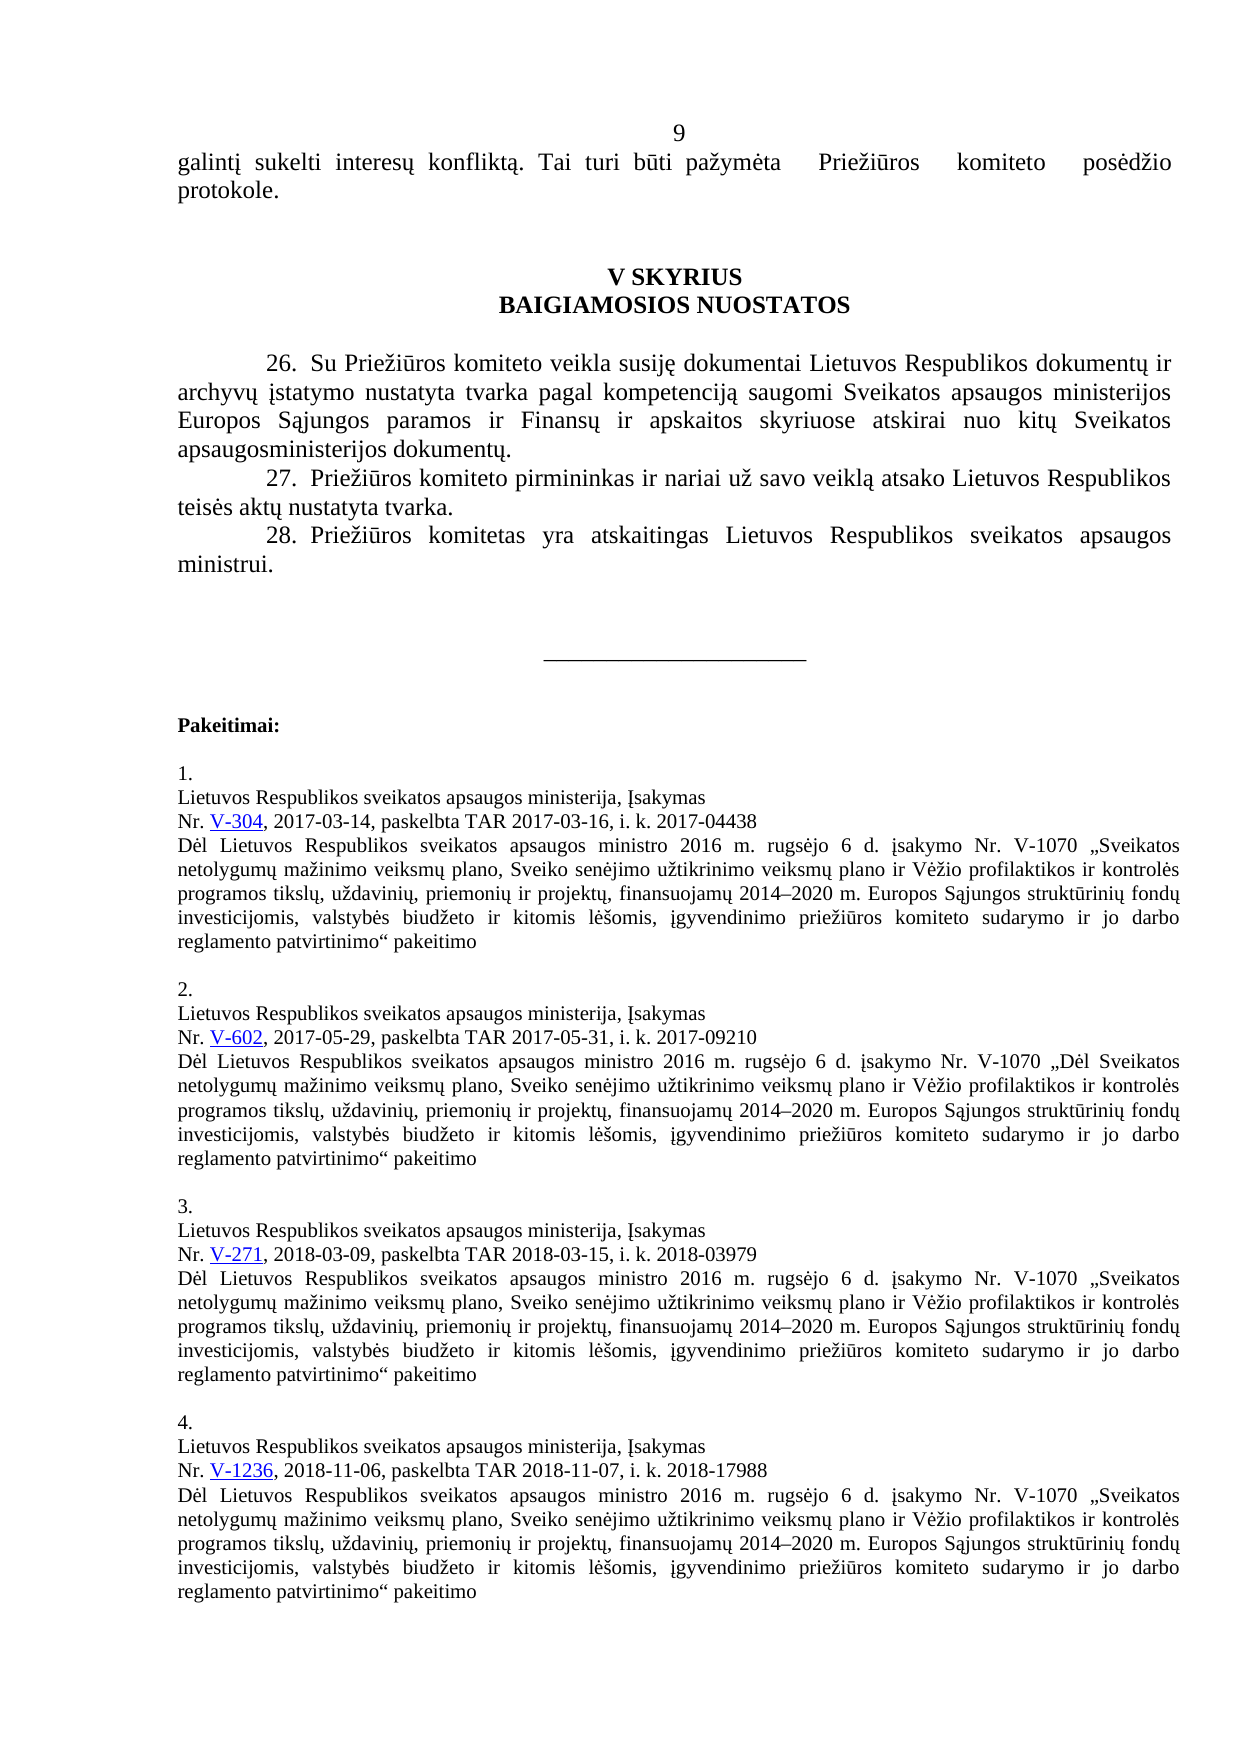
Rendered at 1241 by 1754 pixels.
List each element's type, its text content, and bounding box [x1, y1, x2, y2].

text Nr. V-602, 2017-05-29, paskelbta TAR 2017-05-31, i. k. 2017-09210 [177, 1025, 1181, 1049]
text 2. [177, 977, 1181, 1001]
text Lietuvos Respublikos sveikatos apsaugos ministerija, Įsakymas [177, 1001, 1181, 1025]
text _____________________ [177, 636, 1172, 664]
text 28. Priežiūros komitetas yra atskaitingas Lietuvos Respublikos sveikatos apsaugos ministrui. [177, 521, 1172, 578]
text Nr. V-304, 2017-03-14, paskelbta TAR 2017-03-16, i. k. 2017-04438 [177, 809, 1181, 833]
text Dėl Lietuvos Respublikos sveikatos apsaugos ministro 2016 m. rugsėjo 6 d. įsakymo Nr. V-1070 „Sveikatos netolygumų mažinimo veiksmų plano, Sveiko senėjimo užtikrinimo veiksmų plano ir Vėžio profilaktikos ir kontrolės programos tikslų, uždavinių, priemonių ir projektų, finansuojamų 2014–2020 m. Europos Sąjungos struktūrinių fondų investicijomis, valstybės biudžeto ir kitomis lėšomis, įgyvendinimo priežiūros komiteto sudarymo ir jo darbo reglamento patvirtinimo“ pakeitimo [177, 1482, 1181, 1603]
text galintį sukelti interesų konfliktą. Tai turi būti pažymėta Priežiūros komiteto posėdžio protokole. [177, 147, 1172, 204]
text Lietuvos Respublikos sveikatos apsaugos ministerija, Įsakymas [177, 785, 1181, 809]
text 1. [177, 761, 1181, 785]
text 26. Su Priežiūros komiteto veikla susiję dokumentai Lietuvos Respublikos dokumentų ir archyvų įstatymo nustatyta tvarka pagal kompetenciją saugomi Sveikatos apsaugos ministerijos Europos Sąjungos paramos ir Finansų ir apskaitos skyriuose atskirai nuo kitų Sveikatos apsaugosministerijos dokumentų. [177, 348, 1172, 463]
text Dėl Lietuvos Respublikos sveikatos apsaugos ministro 2016 m. rugsėjo 6 d. įsakymo Nr. V-1070 „Sveikatos netolygumų mažinimo veiksmų plano, Sveiko senėjimo užtikrinimo veiksmų plano ir Vėžio profilaktikos ir kontrolės programos tikslų, uždavinių, priemonių ir projektų, finansuojamų 2014–2020 m. Europos Sąjungos struktūrinių fondų investicijomis, valstybės biudžeto ir kitomis lėšomis, įgyvendinimo priežiūros komiteto sudarymo ir jo darbo reglamento patvirtinimo“ pakeitimo [177, 1266, 1181, 1386]
text Dėl Lietuvos Respublikos sveikatos apsaugos ministro 2016 m. rugsėjo 6 d. įsakymo Nr. V-1070 „Sveikatos netolygumų mažinimo veiksmų plano, Sveiko senėjimo užtikrinimo veiksmų plano ir Vėžio profilaktikos ir kontrolės programos tikslų, uždavinių, priemonių ir projektų, finansuojamų 2014–2020 m. Europos Sąjungos struktūrinių fondų investicijomis, valstybės biudžeto ir kitomis lėšomis, įgyvendinimo priežiūros komiteto sudarymo ir jo darbo reglamento patvirtinimo“ pakeitimo [177, 833, 1181, 953]
text Nr. V-1236, 2018-11-06, paskelbta TAR 2018-11-07, i. k. 2018-17988 [177, 1458, 1181, 1482]
text 3. [177, 1194, 1181, 1218]
text BAIGIAMOSIOS NUOSTATOS [177, 291, 1172, 319]
text Lietuvos Respublikos sveikatos apsaugos ministerija, Įsakymas [177, 1218, 1181, 1242]
text Pakeitimai: [177, 712, 1181, 737]
text Dėl Lietuvos Respublikos sveikatos apsaugos ministro 2016 m. rugsėjo 6 d. įsakymo Nr. V-1070 „Dėl Sveikatos netolygumų mažinimo veiksmų plano, Sveiko senėjimo užtikrinimo veiksmų plano ir Vėžio profilaktikos ir kontrolės programos tikslų, uždavinių, priemonių ir projektų, finansuojamų 2014–2020 m. Europos Sąjungos struktūrinių fondų investicijomis, valstybės biudžeto ir kitomis lėšomis, įgyvendinimo priežiūros komiteto sudarymo ir jo darbo reglamento patvirtinimo“ pakeitimo [177, 1049, 1181, 1170]
text V SKYRIUS [177, 262, 1172, 291]
text 4. [177, 1410, 1181, 1434]
text Lietuvos Respublikos sveikatos apsaugos ministerija, Įsakymas [177, 1434, 1181, 1458]
text Nr. V-271, 2018-03-09, paskelbta TAR 2018-03-15, i. k. 2018-03979 [177, 1242, 1181, 1266]
text 27. Priežiūros komiteto pirmininkas ir nariai už savo veiklą atsako Lietuvos Respublikos teisės aktų nustatyta tvarka. [177, 463, 1172, 521]
